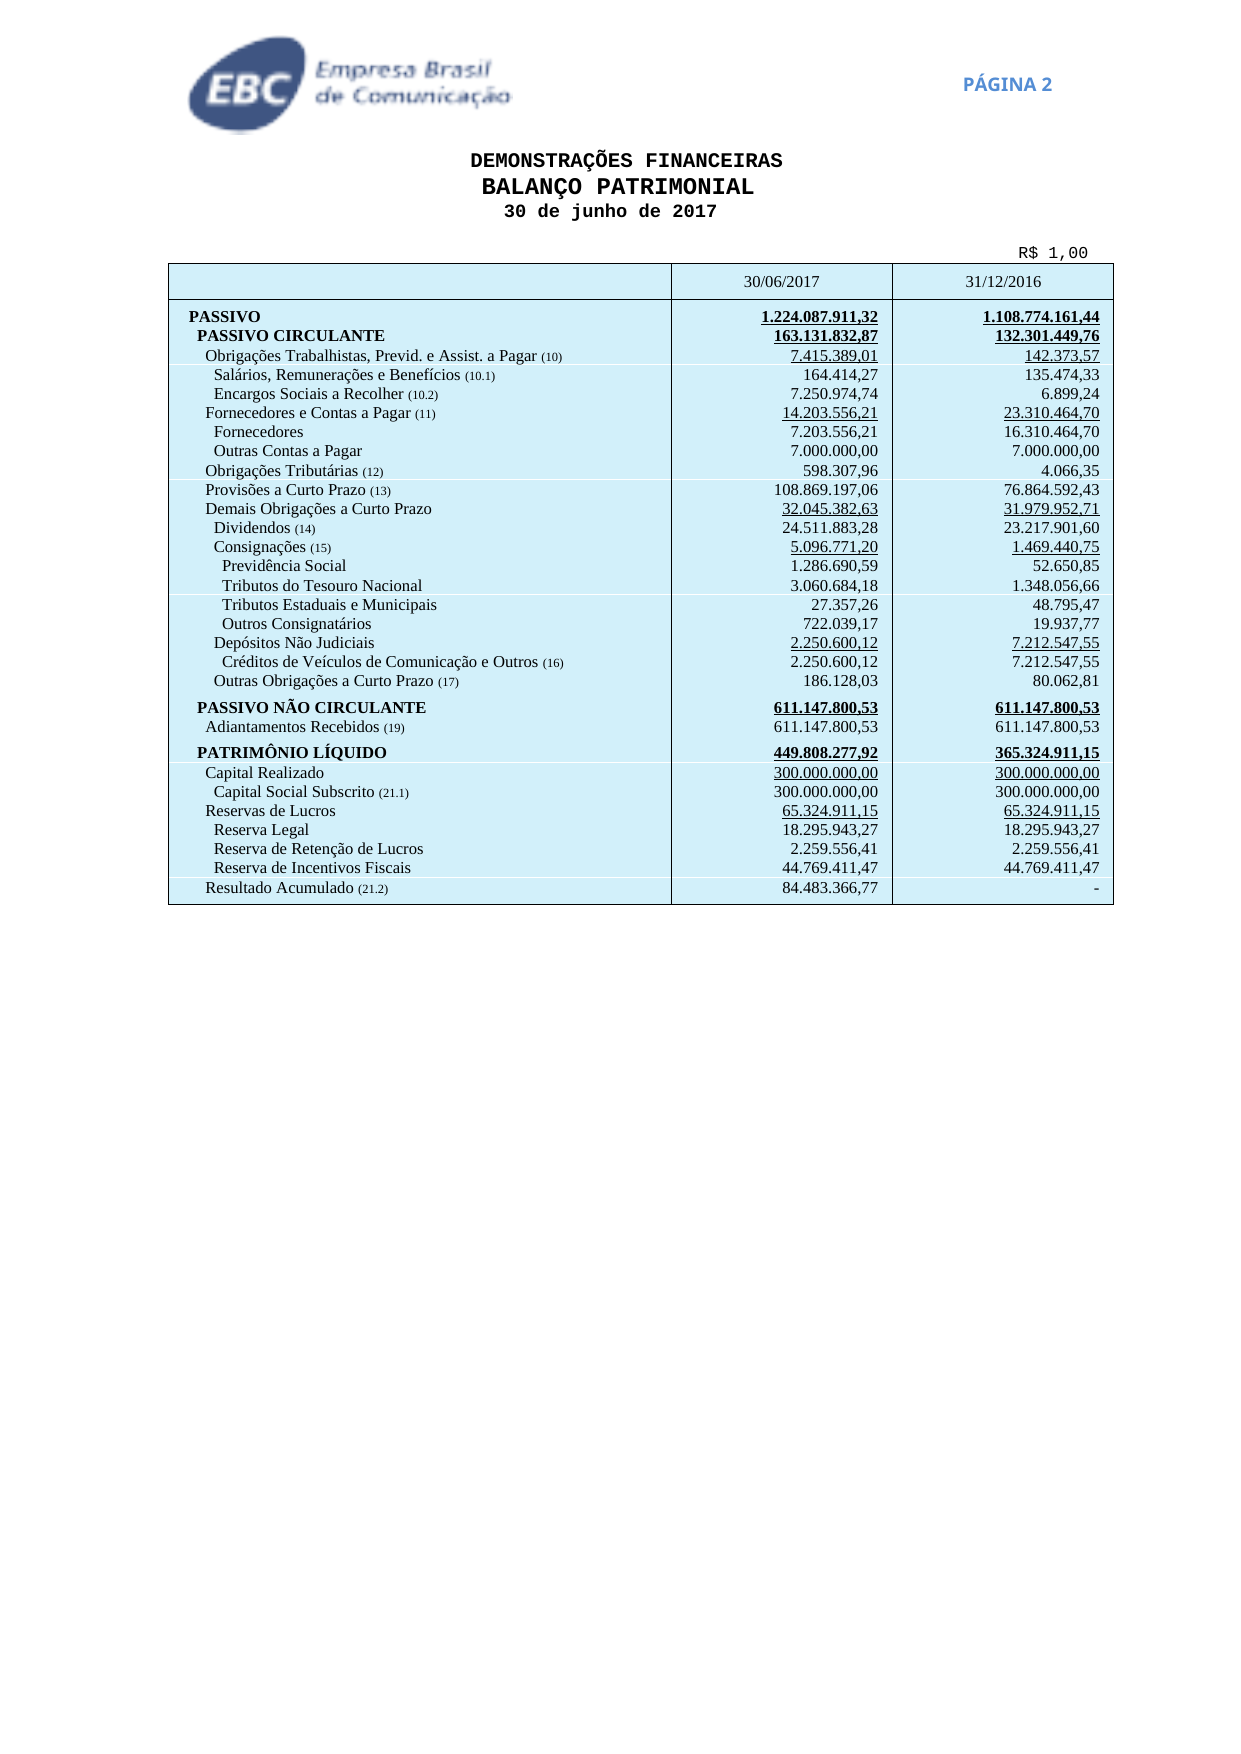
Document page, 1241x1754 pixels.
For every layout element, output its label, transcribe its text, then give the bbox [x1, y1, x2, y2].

table_cell Outras Contas a Pagar [169, 441, 671, 460]
table_cell [169, 897, 671, 904]
table_cell 7.250.974,74 [672, 384, 892, 403]
table_header 30/06/2017 [672, 264, 892, 299]
table_cell 14.203.556,21 [672, 403, 892, 422]
table_cell [672, 897, 892, 904]
text 30 de junho de 2017 [187, 202, 1034, 223]
table_cell Créditos de Veículos de Comunicação e Outros (16) [169, 652, 671, 671]
table_cell 300.000.000,00 [672, 763, 892, 782]
table_cell 5.096.771,20 [672, 537, 892, 556]
table_cell 2.250.600,12 [672, 633, 892, 652]
text R$ 1,00 [187, 244, 1088, 263]
table_cell Fornecedores e Contas a Pagar (11) [169, 403, 671, 422]
table_cell 611.147.800,53 [672, 717, 892, 736]
table_cell 598.307,96 [672, 460, 892, 479]
table_cell 135.474,33 [893, 365, 1113, 384]
table_cell 24.511.883,28 [672, 518, 892, 537]
table_cell 65.324.911,15 [672, 801, 892, 820]
table_cell 7.212.547,55 [893, 633, 1113, 652]
table_cell Reserva de Retenção de Lucros [169, 839, 671, 858]
table_cell 52.650,85 [893, 556, 1113, 575]
table_cell 108.869.197,06 [672, 480, 892, 499]
table_cell 76.864.592,43 [893, 480, 1113, 499]
table_cell 449.808.277,92 [672, 743, 892, 762]
table_cell Capital Social Subscrito (21.1) [169, 782, 671, 801]
table_cell [893, 736, 1113, 743]
table_cell PASSIVO CIRCULANTE [169, 326, 671, 345]
table_cell Tributos do Tesouro Nacional [169, 575, 671, 594]
table_cell [893, 690, 1113, 698]
table_cell 18.295.943,27 [893, 820, 1113, 839]
table_cell 1.224.087.911,32 [672, 307, 892, 326]
table_cell 1.286.690,59 [672, 556, 892, 575]
table_cell Obrigações Tributárias (12) [169, 460, 671, 479]
table_cell 2.259.556,41 [893, 839, 1113, 858]
table_cell [169, 736, 671, 743]
table_cell 18.295.943,27 [672, 820, 892, 839]
table_cell 23.310.464,70 [893, 403, 1113, 422]
table_cell [672, 300, 892, 307]
table_cell Resultado Acumulado (21.2) [169, 878, 671, 897]
table_cell 44.769.411,47 [893, 858, 1113, 877]
table_cell Previdência Social [169, 556, 671, 575]
table_cell [893, 300, 1113, 307]
text BALANÇO PATRIMONIAL [187, 174, 1034, 202]
table_cell 7.000.000,00 [672, 441, 892, 460]
table_cell 3.060.684,18 [672, 575, 892, 594]
table_cell 300.000.000,00 [672, 782, 892, 801]
table_cell 142.373,57 [893, 345, 1113, 364]
table_cell [169, 300, 671, 307]
table_cell PATRIMÔNIO LÍQUIDO [169, 743, 671, 762]
table_cell 4.066,35 [893, 460, 1113, 479]
table_cell 6.899,24 [893, 384, 1113, 403]
table_header [169, 264, 671, 299]
table_cell [672, 736, 892, 743]
table_cell [893, 897, 1113, 904]
table_cell 2.250.600,12 [672, 652, 892, 671]
table_cell 27.357,26 [672, 595, 892, 614]
text DEMONSTRAÇÕES FINANCEIRAS [187, 150, 1053, 174]
table_cell 31.979.952,71 [893, 499, 1113, 518]
table_cell Encargos Sociais a Recolher (10.2) [169, 384, 671, 403]
table_cell Depósitos Não Judiciais [169, 633, 671, 652]
table_cell Dividendos (14) [169, 518, 671, 537]
table_cell Tributos Estaduais e Municipais [169, 595, 671, 614]
table_cell 163.131.832,87 [672, 326, 892, 345]
table_cell Salários, Remunerações e Benefícios (10.1) [169, 365, 671, 384]
table_cell 7.203.556,21 [672, 422, 892, 441]
table_cell PASSIVO [169, 307, 671, 326]
table_cell 300.000.000,00 [893, 763, 1113, 782]
table_cell 48.795,47 [893, 595, 1113, 614]
table_cell Obrigações Trabalhistas, Previd. e Assist. a Pagar (10) [169, 345, 671, 364]
table_cell 1.348.056,66 [893, 575, 1113, 594]
table_cell 1.108.774.161,44 [893, 307, 1113, 326]
table_cell 7.212.547,55 [893, 652, 1113, 671]
table_cell [169, 690, 671, 698]
table_cell Adiantamentos Recebidos (19) [169, 717, 671, 736]
table_cell PASSIVO NÃO CIRCULANTE [169, 698, 671, 717]
table_cell 7.000.000,00 [893, 441, 1113, 460]
table_cell 84.483.366,77 [672, 878, 892, 897]
table_cell 365.324.911,15 [893, 743, 1113, 762]
table_header 31/12/2016 [893, 264, 1113, 299]
table_cell 80.062,81 [893, 671, 1113, 690]
table_cell Outras Obrigações a Curto Prazo (17) [169, 671, 671, 690]
table_cell 164.414,27 [672, 365, 892, 384]
table_cell 611.147.800,53 [672, 698, 892, 717]
table_cell Capital Realizado [169, 763, 671, 782]
table_cell 611.147.800,53 [893, 717, 1113, 736]
table_cell 19.937,77 [893, 614, 1113, 633]
table_cell 132.301.449,76 [893, 326, 1113, 345]
table_cell [672, 690, 892, 698]
table_cell Reserva de Incentivos Fiscais [169, 858, 671, 877]
table_cell Demais Obrigações a Curto Prazo [169, 499, 671, 518]
table_cell Reservas de Lucros [169, 801, 671, 820]
table_cell - [893, 878, 1113, 897]
table_cell Consignações (15) [169, 537, 671, 556]
table_cell 23.217.901,60 [893, 518, 1113, 537]
table_cell 7.415.389,01 [672, 345, 892, 364]
table_cell 611.147.800,53 [893, 698, 1113, 717]
table_cell Reserva Legal [169, 820, 671, 839]
table_cell 32.045.382,63 [672, 499, 892, 518]
table_cell 186.128,03 [672, 671, 892, 690]
table_cell Outros Consignatários [169, 614, 671, 633]
table_cell 65.324.911,15 [893, 801, 1113, 820]
table_cell 1.469.440,75 [893, 537, 1113, 556]
table_cell 300.000.000,00 [893, 782, 1113, 801]
table_cell 2.259.556,41 [672, 839, 892, 858]
table_cell 722.039,17 [672, 614, 892, 633]
table_cell Provisões a Curto Prazo (13) [169, 480, 671, 499]
table_cell 44.769.411,47 [672, 858, 892, 877]
table_cell Fornecedores [169, 422, 671, 441]
table_cell 16.310.464,70 [893, 422, 1113, 441]
